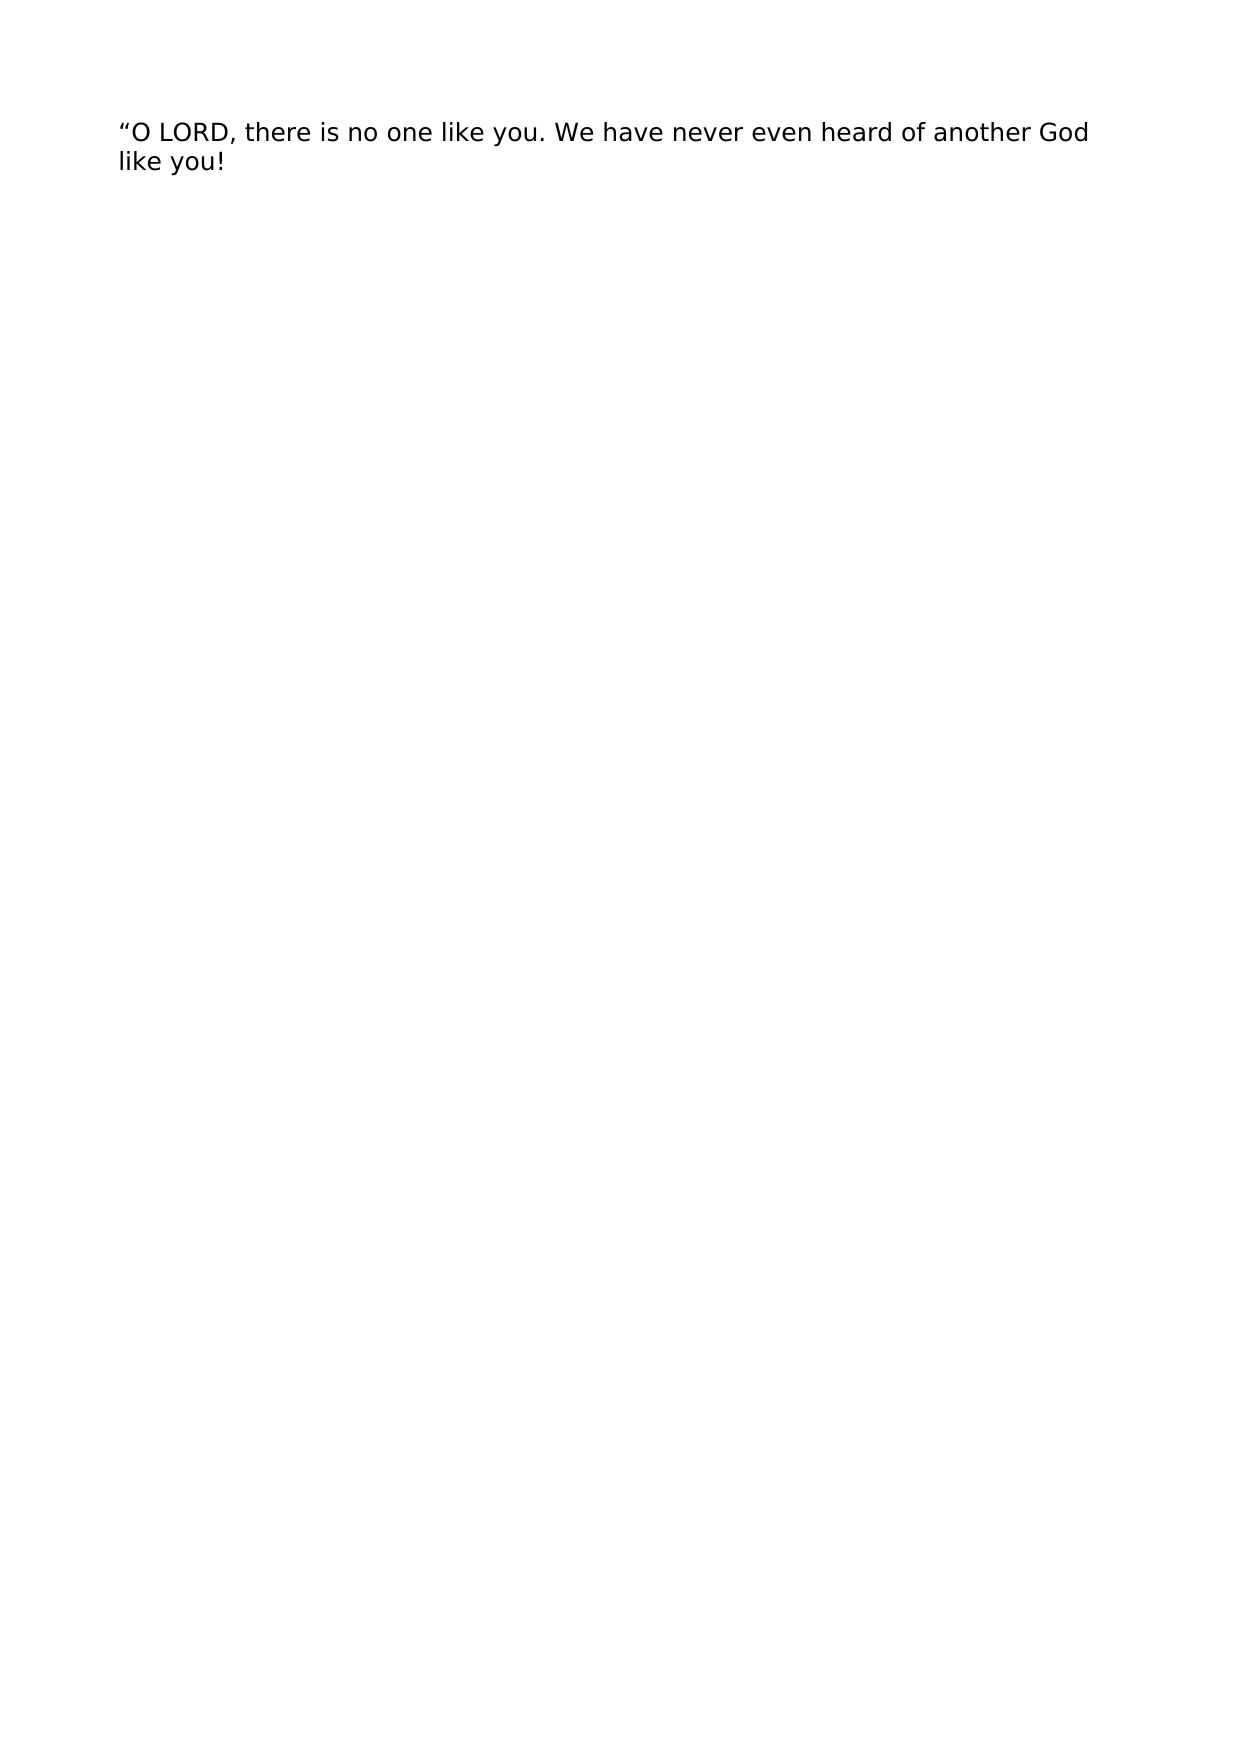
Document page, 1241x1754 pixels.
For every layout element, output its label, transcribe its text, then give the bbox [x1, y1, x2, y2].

text “O LORD, there is no one like you. We have never even heard of another God like you! [118, 118, 1122, 176]
